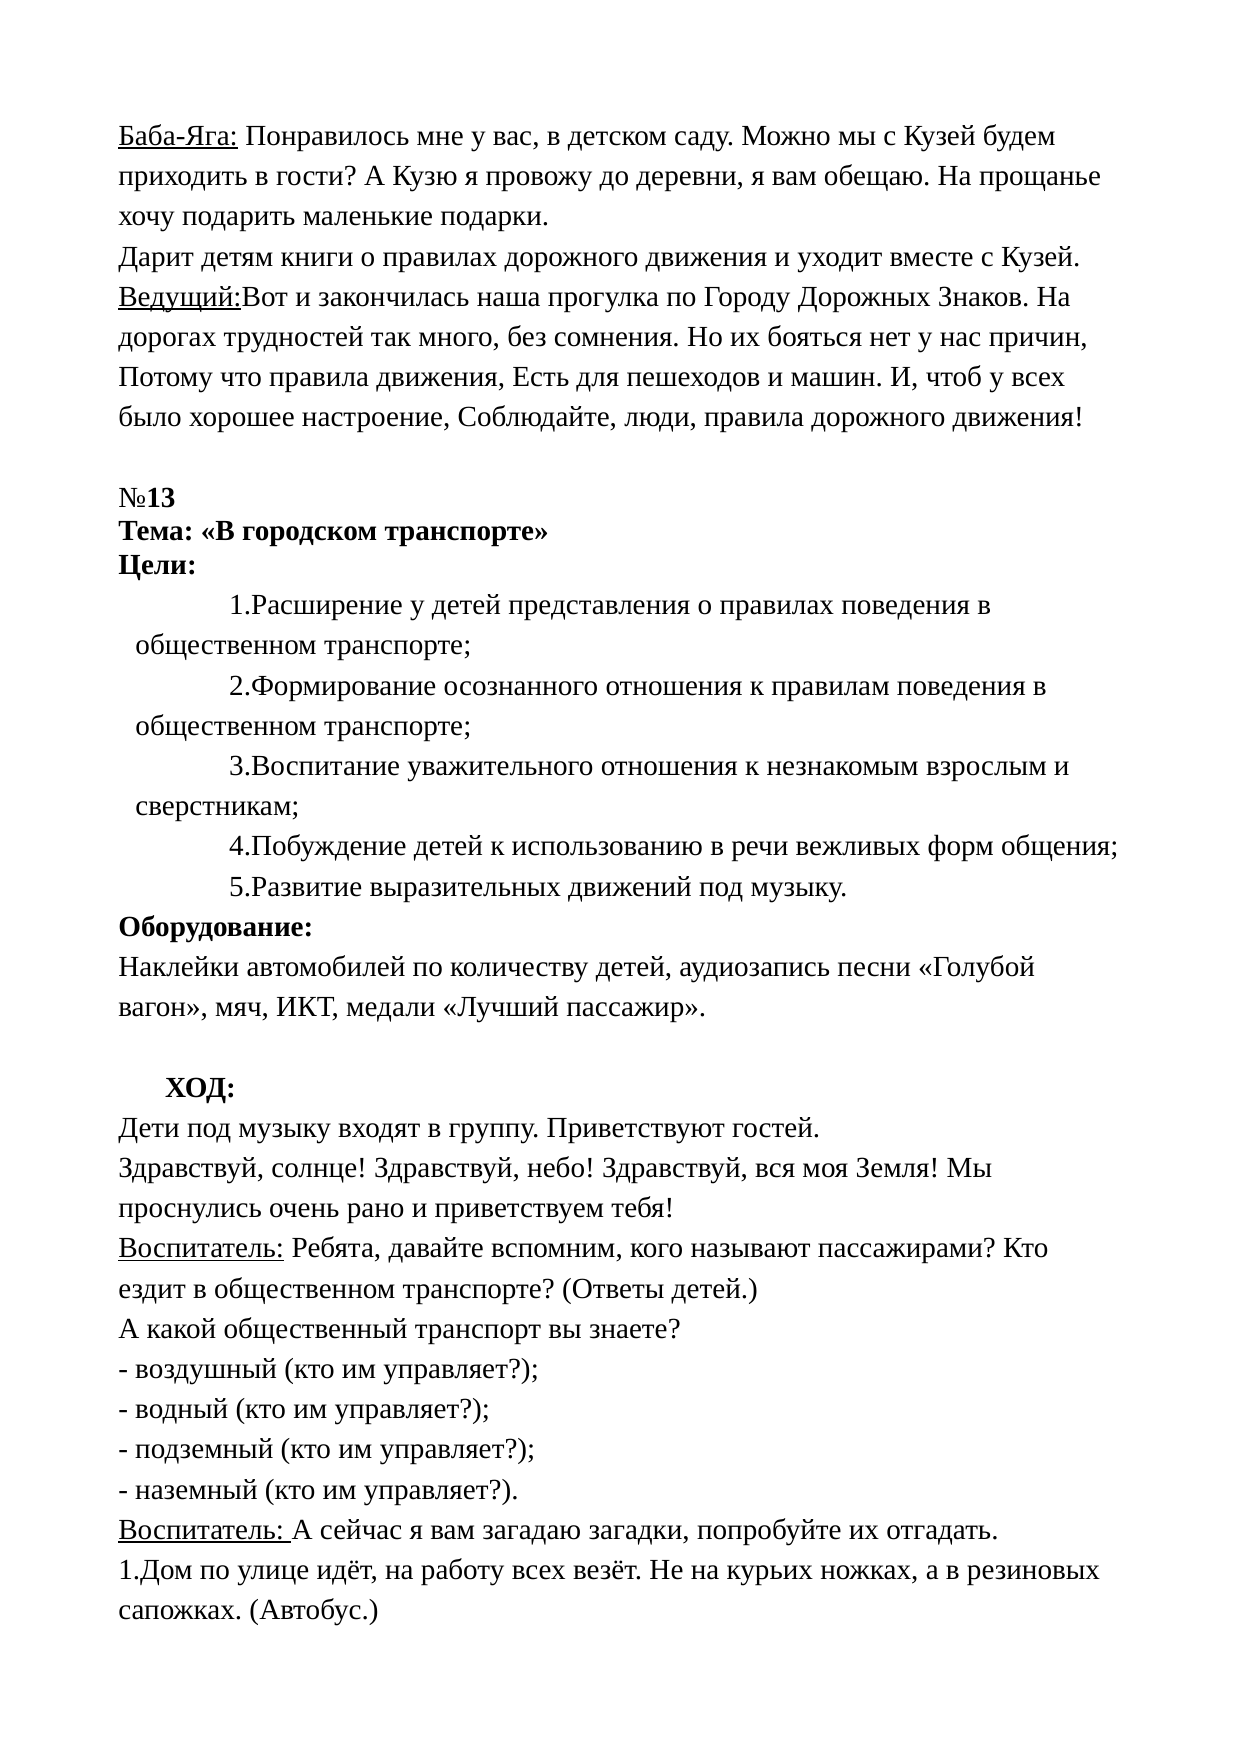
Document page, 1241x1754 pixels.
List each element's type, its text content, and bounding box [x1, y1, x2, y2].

text Оборудование: [118, 909, 1122, 942]
list Воспитание уважительного отношения к незнакомым взрослым и сверстникам; [135, 748, 1122, 822]
text Воспитатель: Ребята, давайте вспомним, кого называют пассажирами? Кто ездит в общественном транспорте? (Ответы детей.) [118, 1231, 1122, 1304]
text №13 [118, 480, 1122, 513]
text Ведущий:Вот и закончилась наша прогулка по Городу Дорожных Знаков. На дорогах трудностей так много, без сомнения. Но их бояться нет у нас причин, Потому что правила движения, Есть для пешеходов и машин. И, чтоб у всех было хорошее настроение, Соблюдайте, люди, правила дорожного движения! [118, 279, 1122, 433]
text А какой общественный транспорт вы знаете? [118, 1311, 1122, 1344]
text Цели: [118, 547, 1122, 581]
text - наземный (кто им управляет?). [118, 1472, 1122, 1505]
list Побуждение детей к использованию в речи вежливых форм общения; [135, 828, 1122, 862]
text Дети под музыку входят в группу. Приветствуют гостей. [118, 1110, 1122, 1143]
text Тема: «В городском транспорте» [118, 513, 1122, 547]
text - воздушный (кто им управляет?); [118, 1351, 1122, 1385]
text - водный (кто им управляет?); [118, 1391, 1122, 1425]
text - подземный (кто им управляет?); [118, 1432, 1122, 1465]
text Наклейки автомобилей по количеству детей, аудиозапись песни «Голубой вагон», мяч, ИКТ, медали «Лучший пассажир». [118, 949, 1122, 1023]
text 1.Дом по улице идёт, на работу всех везёт. Не на курьих ножках, а в резиновых сапожках. (Автобус.) [118, 1552, 1122, 1626]
text Баба-Яга: Понравилось мне у вас, в детском саду. Можно мы с Кузей будем приходить в гости? А Кузю я провожу до деревни, я вам обещаю. На прощанье хочу подарить маленькие подарки. [118, 118, 1122, 232]
text Воспитатель: А сейчас я вам загадаю загадки, попробуйте их отгадать. [118, 1512, 1122, 1546]
text ХОД: [165, 1070, 1122, 1103]
list Формирование осознанного отношения к правилам поведения в общественном транспорте; [135, 668, 1122, 741]
text Здравствуй, солнце! Здравствуй, небо! Здравствуй, вся моя Земля! Мы проснулись очень рано и приветствуем тебя! [118, 1150, 1122, 1224]
text Дарит детям книги о правилах дорожного движения и уходит вместе с Кузей. [118, 239, 1122, 272]
list Развитие выразительных движений под музыку. [135, 869, 1122, 902]
list Расширение у детей представления о правилах поведения в общественном транспорте; [135, 587, 1122, 661]
